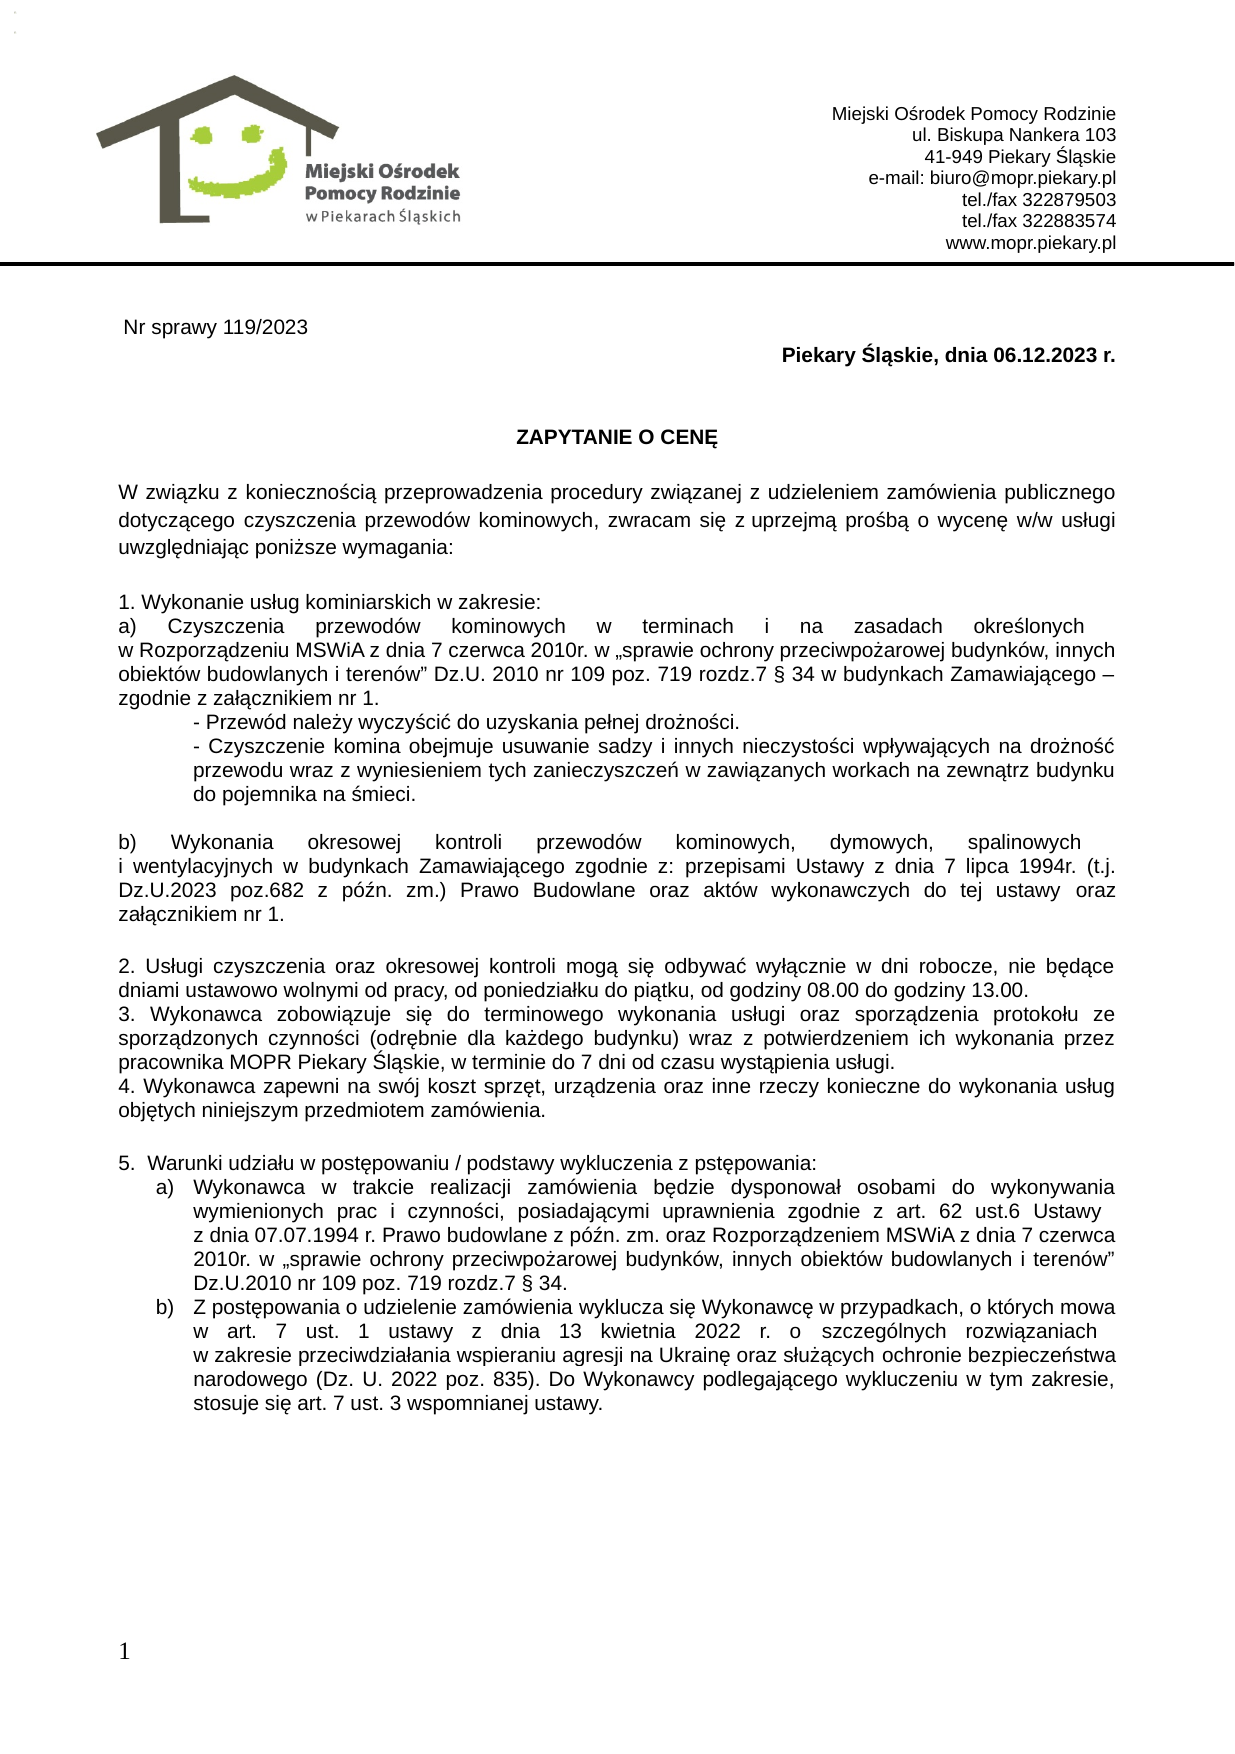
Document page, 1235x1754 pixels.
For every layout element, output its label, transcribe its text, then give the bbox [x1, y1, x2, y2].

text 1. Wykonanie usług kominiarskich w zakresie: [118, 590, 1116, 614]
text - Czyszczenie komina obejmuje usuwanie sadzy i innych nieczystości wpływających na drożność przewodu wraz z wyniesieniem tych zanieczyszczeń w zawiązanych workach na zewnątrz budynku do pojemnika na śmieci. [193, 734, 1116, 806]
list Z postępowania o udzielenie zamówienia wyklucza się Wykonawcę w przypadkach, o których mowa w art. 7 ust. 1 ustawy z dnia 13 kwietnia 2022 r. o szczególnych rozwiązaniach w zakresie przeciwdziałania wspieraniu agresji na Ukrainę oraz służących ochronie bezpieczeństwa narodowego (Dz. U. 2022 poz. 835). Do Wykonawcy podlegającego wykluczeniu w tym zakresie, stosuje się art. 7 ust. 3 wspomnianej ustawy. [156, 1294, 1116, 1414]
text 5. Warunki udziału w postępowaniu / podstawy wykluczenia z pstępowania: [118, 1151, 1116, 1175]
subtitle Nr sprawy 119/2023 [89, 315, 1116, 339]
text 2. Usługi czyszczenia oraz okresowej kontroli mogą się odbywać wyłącznie w dni robocze, nie będące dniami ustawowo wolnymi od pracy, od poniedziałku do piątku, od godziny 08.00 do godziny 13.00. [118, 954, 1116, 1002]
text 4. Wykonawca zapewni na swój koszt sprzęt, urządzenia oraz inne rzeczy konieczne do wykonania usług objętych niniejszym przedmiotem zamówienia. [118, 1074, 1116, 1122]
text b) Wykonania okresowej kontroli przewodów kominowych, dymowych, spalinowych i wentylacyjnych w budynkach Zamawiającego zgodnie z: przepisami Ustawy z dnia 7 lipca 1994r. (t.j. Dz.U.2023 poz.682 z późn. zm.) Prawo Budowlane oraz aktów wykonawczych do tej ustawy oraz załącznikiem nr 1. [118, 830, 1116, 926]
list Wykonawca w trakcie realizacji zamówienia będzie dysponował osobami do wykonywania wymienionych prac i czynności, posiadającymi uprawnienia zgodnie z art. 62 ust.6 Ustawy z dnia 07.07.1994 r. Prawo budowlane z późn. zm. oraz Rozporządzeniem MSWiA z dnia 7 czerwca 2010r. w „sprawie ochrony przeciwpożarowej budynków, innych obiektów budowlanych i terenów” Dz.U.2010 nr 109 poz. 719 rozdz.7 § 34. [156, 1175, 1116, 1294]
text 3. Wykonawca zobowiązuje się do terminowego wykonania usługi oraz sporządzenia protokołu ze sporządzonych czynności (odrębnie dla każdego budynku) wraz z potwierdzeniem ich wykonania przez pracownika MOPR Piekary Śląskie, w terminie do 7 dni od czasu wystąpienia usługi. [118, 1002, 1116, 1074]
text a) Czyszczenia przewodów kominowych w terminach i na zasadach określonych w Rozporządzeniu MSWiA z dnia 7 czerwca 2010r. w „sprawie ochrony przeciwpożarowej budynków, innych obiektów budowlanych i terenów” Dz.U. 2010 nr 109 poz. 719 rozdz.7 § 34 w budynkach Zamawiającego – zgodnie z załącznikiem nr 1. [118, 614, 1116, 710]
text W związku z koniecznością przeprowadzenia procedury związanej z udzieleniem zamówienia publicznego dotyczącego czyszczenia przewodów kominowych, zwracam się z uprzejmą prośbą o wycenę w/w usługi uwzględniając poniższe wymagania: [118, 480, 1116, 559]
text ZAPYTANIE O CENĘ [118, 425, 1116, 449]
picture [96, 40, 479, 251]
text - Przewód należy wyczyścić do uzyskania pełnej drożności. [193, 710, 1116, 734]
subtitle Piekary Śląskie, dnia 06.12.2023 r. [118, 343, 1116, 367]
